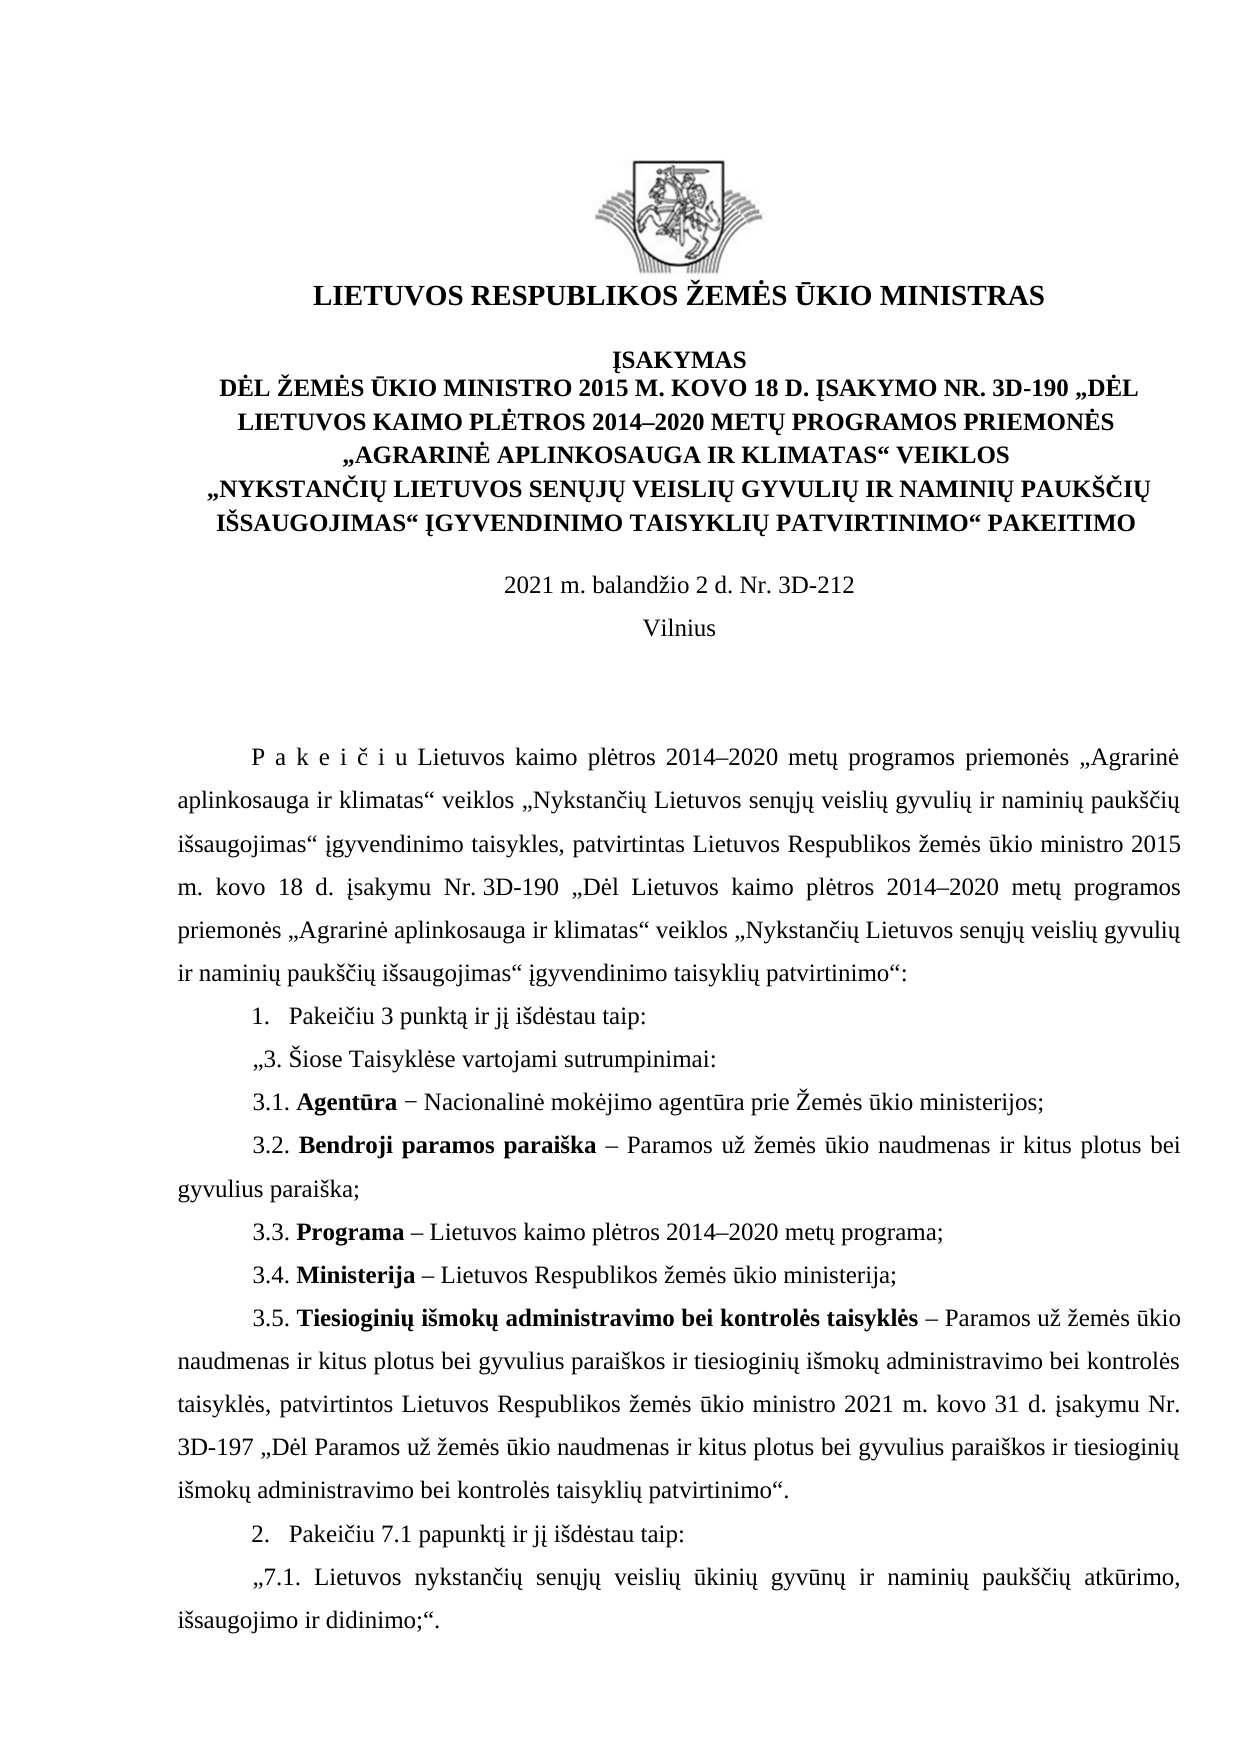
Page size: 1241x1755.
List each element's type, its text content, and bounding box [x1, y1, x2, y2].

text DĖL ŽEMĖS ŪKIO MINISTRO 2015 m. KOVO 18 d. įsakymo NR. 3d-190 „Dėl LIETUVOS KAIMO PLĖTROS 2014–2020 METŲ PROGRAMOS PRIEMONĖS [177, 373, 1181, 436]
text 1. Pakeičiu 3 punktą ir jį išdėstau taip: [251, 1001, 1181, 1030]
text 3.3. Programa – Lietuvos kaimo plėtros 2014–2020 metų programa; [177, 1217, 1181, 1246]
text 3.1. Agentūra − Nacionalinė mokėjimo agentūra prie Žemės ūkio ministerijos; [177, 1087, 1181, 1116]
text 3.5. Tiesioginių išmokų administravimo bei kontrolės taisyklės – Paramos už žemės ūkio naudmenas ir kitus plotus bei gyvulius paraiškos ir tiesioginių išmokų administravimo bei kontrolės taisyklės, patvirtintos Lietuvos Respublikos žemės ūkio ministro 2021 m. kovo 31 d. įsakymu Nr. 3D-197 „Dėl Paramos už žemės ūkio naudmenas ir kitus plotus bei gyvulius paraiškos ir tiesioginių išmokų administravimo bei kontrolės taisyklių patvirtinimo“. [177, 1303, 1181, 1504]
text LIETUVOS RESPUBLIKOS ŽEMĖS ŪKIO MINISTRAS [177, 278, 1181, 311]
text ĮSAKYMAS [177, 345, 1181, 373]
text P a k e i č i u Lietuvos kaimo plėtros 2014–2020 metų programos priemonės „Agrarinė aplinkosauga ir klimatas“ veiklos „Nykstančių Lietuvos senųjų veislių gyvulių ir naminių paukščių išsaugojimas“ įgyvendinimo taisykles, patvirtintas Lietuvos Respublikos žemės ūkio ministro 2015 m. kovo 18 d. įsakymu Nr. 3D-190 „Dėl Lietuvos kaimo plėtros 2014–2020 metų programos priemonės „Agrarinė aplinkosauga ir klimatas“ veiklos „Nykstančių Lietuvos senųjų veislių gyvulių ir naminių paukščių išsaugojimas“ įgyvendinimo taisyklių patvirtinimo“: [177, 742, 1181, 987]
text 2. Pakeičiu 7.1 papunktį ir jį išdėstau taip: [251, 1519, 1181, 1547]
text „7.1. Lietuvos nykstančių senųjų veislių ūkinių gyvūnų ir naminių paukščių atkūrimo, išsaugojimo ir didinimo;“. [177, 1562, 1181, 1634]
text „NYKSTANČIŲ LIETUVOS SENŲJŲ VEISLIŲ GYVULIŲ IR NAMINIŲ PAUKŠČIŲ IŠSAUGOJIMAS“ ĮGYVENDINIMO TAISYKLIŲ patvirtinimo“ pakeitimo [177, 474, 1181, 536]
text 3.4. Ministerija – Lietuvos Respublikos žemės ūkio ministerija; [177, 1260, 1181, 1289]
text 3.2. Bendroji paramos paraiška – Paramos už žemės ūkio naudmenas ir kitus plotus bei gyvulius paraiška; [177, 1131, 1181, 1202]
text 2021 m. balandžio 2 d. Nr. 3D-212 [177, 570, 1181, 599]
text Vilnius [177, 613, 1181, 642]
text „3. Šiose Taisyklėse vartojami sutrumpinimai: [177, 1044, 1181, 1073]
text „AGRARINĖ APLINKOSAUGA IR KLIMATAS“ VEIKLOS [177, 441, 1181, 469]
